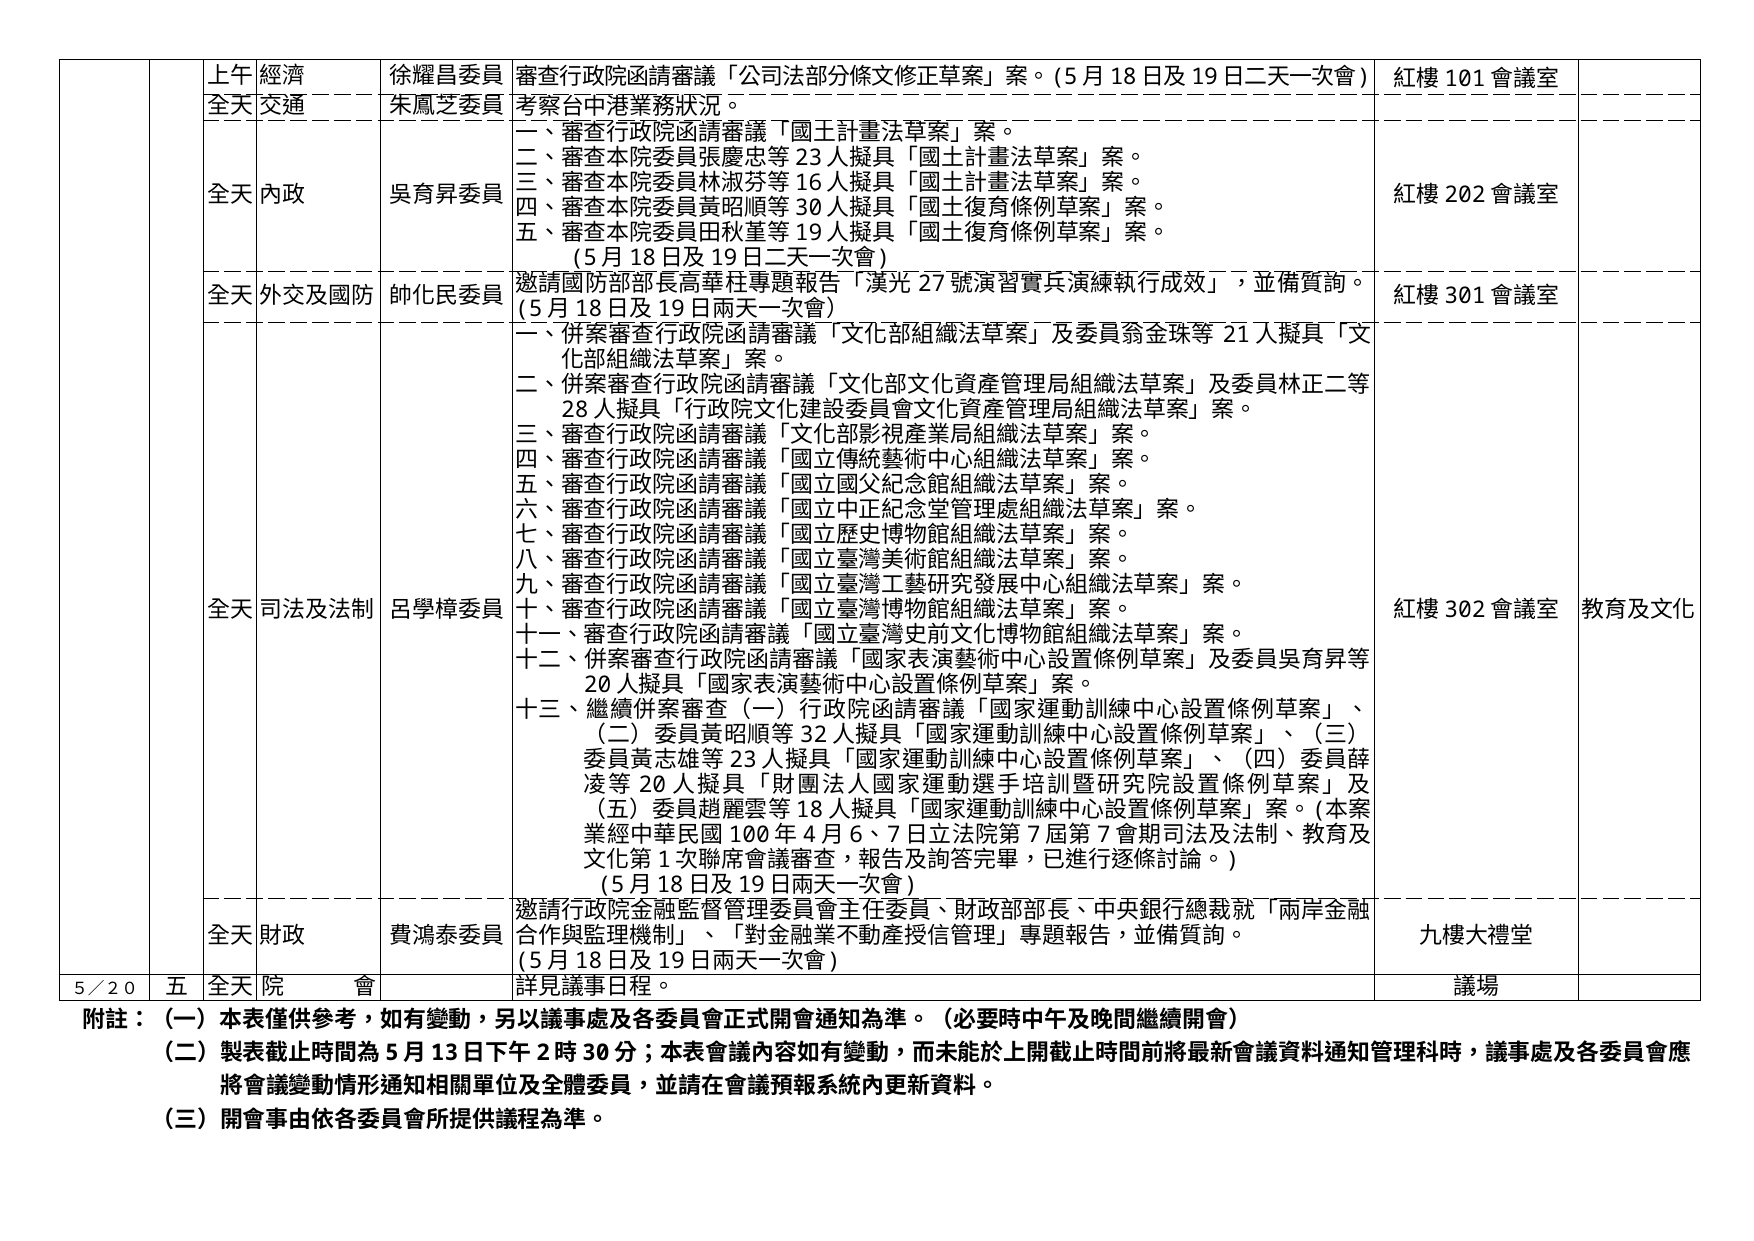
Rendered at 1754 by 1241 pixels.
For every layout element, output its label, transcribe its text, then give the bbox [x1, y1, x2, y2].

table_cell 內政 [257, 120, 380, 271]
table_cell 五 [150, 975, 203, 1000]
table_cell 經濟 [257, 60, 380, 93]
table_cell 紅樓101會議室 [1375, 60, 1578, 93]
table_cell [150, 60, 203, 974]
table_cell [1579, 60, 1700, 93]
table_cell 一、審查行政院函請審議「國土計畫法草案」案。 二、審查本院委員張慶忠等23人擬具「國土計畫法草案」案。 三、審查本院委員林淑芬等16人擬具「國土計畫法草案」案。 四、審查本院委員黃昭順等30人擬具「國土復育條例草案」案。 五、審查本院委員田秋堇等19人擬具「國土復育條例草案」案。 (5月18日及19日二天一次會) [513, 120, 1374, 271]
text （二）製表截止時間為5月13日下午2時30分；本表會議內容如有變動，而未能於上開截止時間前將最新會議資料通知管理科時，議事處及各委員會應將會議變動情形通知相關單位及全體委員，並請在會議預報系統內更新資料。 [151, 1034, 1695, 1101]
table_cell [1375, 94, 1578, 119]
table_cell 外交及國防 [257, 271, 380, 322]
table_cell [1579, 94, 1700, 119]
table_cell 一、併案審查行政院函請審議「文化部組織法草案」及委員翁金珠等21人擬具「文化部組織法草案」案。 二、併案審查行政院函請審議「文化部文化資產管理局組織法草案」及委員林正二等28人擬具「行政院文化建設委員會文化資產管理局組織法草案」案。 三、審查行政院函請審議「文化部影視產業局組織法草案」案。 四、審查行政院函請審議「國立傳統藝術中心組織法草案」案。 五、審查行政院函請審議「國立國父紀念館組織法草案」案。 六、審查行政院函請審議「國立中正紀念堂管理處組織法草案」案。 七、審查行政院函請審議「國立歷史博物館組織法草案」案。 八、審查行政院函請審議「國立臺灣美術館組織法草案」案。 九、審查行政院函請審議「國立臺灣工藝研究發展中心組織法草案」案。 十、審查行政院函請審議「國立臺灣博物館組織法草案」案。 十一、審查行政院函請審議「國立臺灣史前文化博物館組織法草案」案。 十二、併案審查行政院函請審議「國家表演藝術中心設置條例草案」及委員吳育昇等20人擬具「國家表演藝術中心設置條例草案」案。 十三、繼續併案審查（一）行政院函請審議「國家運動訓練中心設置條例草案」、（二）委員黃昭順等32人擬具「國家運動訓練中心設置條例草案」、（三）委員黃志雄等23人擬具「國家運動訓練中心設置條例草案」、（四）委員薛凌等20人擬具「財團法人國家運動選手培訓暨研究院設置條例草案」及（五）委員趙麗雲等18人擬具「國家運動訓練中心設置條例草案」案。(本案業經中華民國100年4月6、7日立法院第7屆第7會期司法及法制、教育及文化第1次聯席會議審查，報告及詢答完畢，已進行逐條討論。) (5月18日及19日兩天一次會) [513, 322, 1374, 898]
table_cell 紅樓301會議室 [1375, 271, 1578, 322]
table_cell 吳育昇委員 [381, 120, 512, 271]
table_cell ５／２０ [60, 975, 149, 1000]
table_cell 朱鳳芝委員 [381, 94, 512, 119]
table_cell 全天 [204, 120, 256, 271]
table_cell 紅樓302會議室 [1375, 322, 1578, 898]
table_cell 呂學樟委員 [381, 322, 512, 898]
table_cell 財政 [257, 898, 380, 974]
table_cell [1579, 975, 1700, 1000]
table_cell 交通 [257, 94, 380, 119]
table_cell 費鴻泰委員 [381, 898, 512, 974]
table_cell 議場 [1375, 975, 1578, 1000]
table_cell 考察台中港業務狀況。 [513, 94, 1374, 119]
table_cell [60, 60, 149, 974]
table_cell 教育及文化 [1579, 322, 1700, 898]
table_cell 帥化民委員 [381, 271, 512, 322]
table_cell 司法及法制 [257, 322, 380, 898]
table_cell 審查行政院函請審議「公司法部分條文修正草案」案。(5月18日及19日二天一次會) [513, 60, 1374, 93]
table_cell 詳見議事日程。 [513, 975, 1374, 1000]
table_cell 九樓大禮堂 [1375, 898, 1578, 974]
text 附註：（一）本表僅供參考，如有變動，另以議事處及各委員會正式開會通知為準。（必要時中午及晚間繼續開會） [59, 1001, 1695, 1034]
table_cell 全天 [204, 94, 256, 119]
table_cell 全天 [204, 322, 256, 898]
table_cell 全天 [204, 898, 256, 974]
table_cell [381, 975, 512, 1000]
table_cell 徐耀昌委員 [381, 60, 512, 93]
table_cell 紅樓202會議室 [1375, 120, 1578, 271]
table_cell 上午 [204, 60, 256, 93]
table_cell 院 會 [257, 975, 380, 1000]
table_cell 全天 [204, 271, 256, 322]
table_cell [1579, 120, 1700, 271]
table_cell [1579, 898, 1700, 974]
table_cell [1579, 271, 1700, 322]
table_cell 全天 [204, 975, 256, 1000]
table_cell 邀請國防部部長高華柱專題報告「漢光27號演習實兵演練執行成效」，並備質詢。(5月18日及19日兩天一次會） [513, 271, 1374, 322]
text （三）開會事由依各委員會所提供議程為準。 [151, 1101, 1695, 1134]
table_cell 邀請行政院金融監督管理委員會主任委員、財政部部長、中央銀行總裁就「兩岸金融合作與監理機制」、「對金融業不動產授信管理」專題報告，並備質詢。 (5月18日及19日兩天一次會) [513, 898, 1374, 974]
